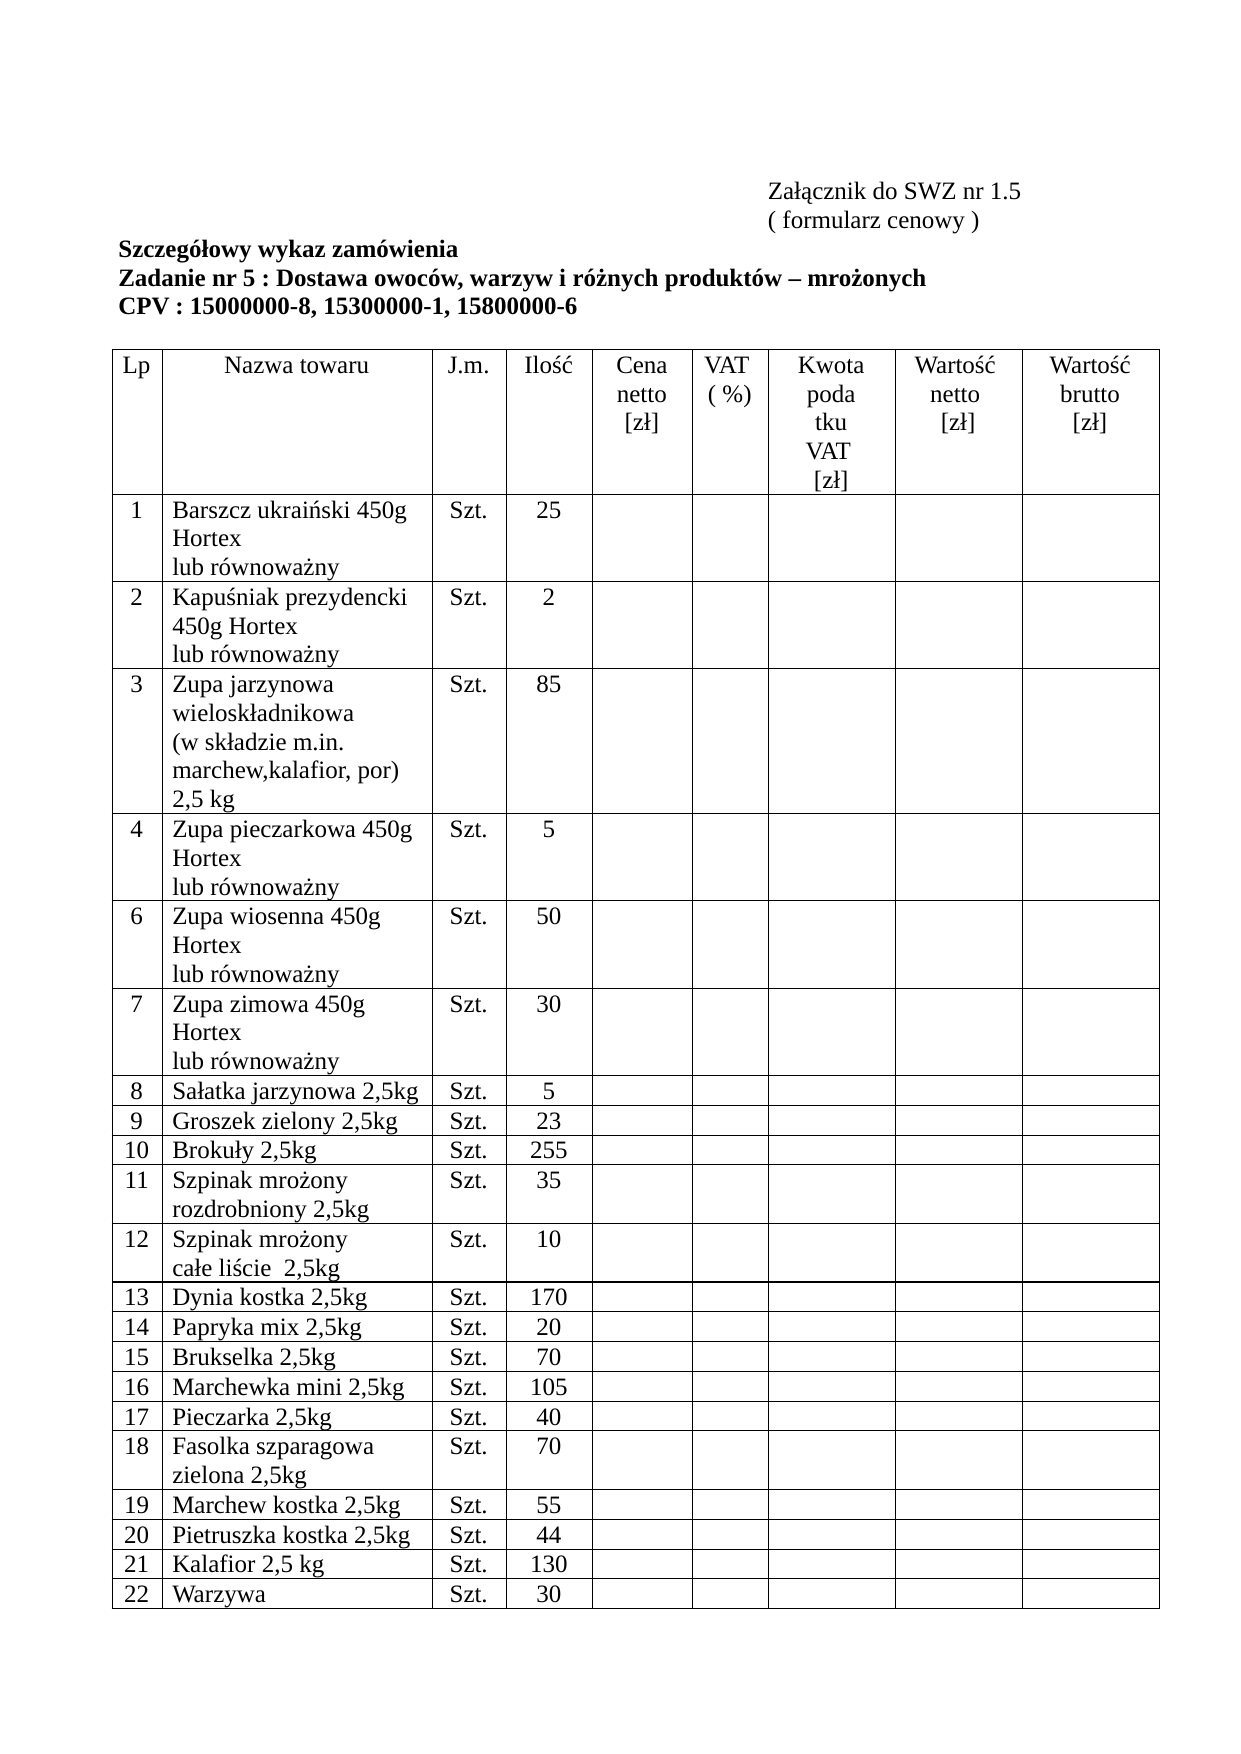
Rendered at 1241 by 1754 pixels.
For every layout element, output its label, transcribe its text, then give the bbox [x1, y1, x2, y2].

table_cell 5 [507, 814, 592, 900]
table_cell 11 [113, 1165, 162, 1223]
table_cell Szt. [433, 1490, 506, 1519]
table_cell Pieczarka 2,5kg [163, 1402, 432, 1430]
table_cell [693, 989, 768, 1075]
table_cell [1023, 582, 1159, 668]
table_cell Groszek zielony 2,5kg [163, 1106, 432, 1134]
table_cell [1023, 1431, 1159, 1489]
table_cell [1023, 1579, 1159, 1608]
table_cell Warzywa [163, 1579, 432, 1608]
table_cell [593, 582, 692, 668]
table_cell Barszcz ukraiński 450g Hortex lub równoważny [163, 495, 432, 581]
table_cell Szt. [433, 495, 506, 581]
text ( formularz cenowy ) [118, 205, 1122, 234]
table_header Wartość netto [zł] [896, 350, 1022, 494]
table_cell [1023, 1520, 1159, 1548]
table_cell Szt. [433, 1224, 506, 1281]
table_cell [693, 814, 768, 900]
text Załącznik do SWZ nr 1.5 [118, 176, 1122, 205]
table_cell [593, 901, 692, 988]
table_cell [769, 1283, 895, 1311]
table_cell [693, 1490, 768, 1519]
table_cell [1023, 1136, 1159, 1164]
table_cell [693, 1076, 768, 1105]
table_cell [693, 1342, 768, 1371]
table_cell [593, 1402, 692, 1430]
table_cell [693, 1520, 768, 1548]
table_cell [769, 1490, 895, 1519]
table_cell [896, 1224, 1022, 1281]
table_cell [693, 669, 768, 813]
table_cell Szt. [433, 1283, 506, 1311]
table_cell Kalafior 2,5 kg [163, 1550, 432, 1578]
table_cell Szt. [433, 1550, 506, 1578]
table_cell [693, 1372, 768, 1401]
table_cell 20 [113, 1520, 162, 1548]
table_cell [693, 1165, 768, 1223]
table_cell [593, 1342, 692, 1371]
table_cell Szt. [433, 1431, 506, 1489]
table_cell Szt. [433, 1076, 506, 1105]
table_cell 170 [507, 1283, 592, 1311]
table_cell [769, 582, 895, 668]
table_cell 2 [113, 582, 162, 668]
table_cell Szt. [433, 1342, 506, 1371]
table_cell [769, 1431, 895, 1489]
table_cell Marchewka mini 2,5kg [163, 1372, 432, 1401]
table_cell [769, 1372, 895, 1401]
table_cell [593, 495, 692, 581]
table_cell [1023, 669, 1159, 813]
table_cell 70 [507, 1431, 592, 1489]
table_cell Szt. [433, 1165, 506, 1223]
table_cell [693, 1550, 768, 1578]
table_cell 40 [507, 1402, 592, 1430]
table_cell [769, 1076, 895, 1105]
table_header Cena netto [zł] [593, 350, 692, 494]
table_cell 105 [507, 1372, 592, 1401]
table_cell Szpinak mrożony rozdrobniony 2,5kg [163, 1165, 432, 1223]
table_cell Szt. [433, 901, 506, 988]
table_cell [593, 1579, 692, 1608]
table_cell Szt. [433, 1312, 506, 1341]
table_cell [693, 1136, 768, 1164]
table_cell [769, 1224, 895, 1281]
table_cell [896, 582, 1022, 668]
table_header Ilość [507, 350, 592, 494]
table_cell [593, 1431, 692, 1489]
table_cell Zupa wiosenna 450g Hortex lub równoważny [163, 901, 432, 988]
table_cell [593, 1312, 692, 1341]
table_cell 44 [507, 1520, 592, 1548]
table_cell Szt. [433, 1136, 506, 1164]
table_cell 55 [507, 1490, 592, 1519]
table_cell 50 [507, 901, 592, 988]
table_cell [896, 669, 1022, 813]
table_cell [896, 495, 1022, 581]
table_cell [769, 669, 895, 813]
text Zadanie nr 5 : Dostawa owoców, warzyw i różnych produktów – mrożonych [118, 263, 1122, 291]
table_cell 15 [113, 1342, 162, 1371]
table_cell 17 [113, 1402, 162, 1430]
table_cell [693, 1224, 768, 1281]
table_cell [1023, 1490, 1159, 1519]
table_cell [693, 1283, 768, 1311]
table_cell [1023, 1283, 1159, 1311]
table_cell [896, 1431, 1022, 1489]
table_cell 10 [113, 1136, 162, 1164]
table_cell Szt. [433, 582, 506, 668]
table_cell [593, 1224, 692, 1281]
table_cell [693, 1106, 768, 1134]
table_cell 10 [507, 1224, 592, 1281]
table_cell 130 [507, 1550, 592, 1578]
table_cell [693, 1402, 768, 1430]
table_cell [1023, 1312, 1159, 1341]
table_cell [1023, 1550, 1159, 1578]
table_cell [769, 1165, 895, 1223]
table_cell [896, 1402, 1022, 1430]
table_cell Sałatka jarzynowa 2,5kg [163, 1076, 432, 1105]
table_cell [593, 1283, 692, 1311]
table_header Nazwa towaru [163, 350, 432, 494]
table_cell Marchew kostka 2,5kg [163, 1490, 432, 1519]
table_cell [593, 1136, 692, 1164]
table_cell [896, 1579, 1022, 1608]
table_cell 18 [113, 1431, 162, 1489]
table_cell [593, 1372, 692, 1401]
table_cell Szt. [433, 1402, 506, 1430]
table_cell [769, 1136, 895, 1164]
table_cell [896, 1312, 1022, 1341]
table_cell 1 [113, 495, 162, 581]
table_cell [1023, 901, 1159, 988]
text Szczegółowy wykaz zamówienia [118, 234, 1122, 263]
table_cell [769, 1550, 895, 1578]
table_cell Szt. [433, 1579, 506, 1608]
table_cell Szt. [433, 1106, 506, 1134]
table_cell [896, 1106, 1022, 1134]
table_cell 2 [507, 582, 592, 668]
table_cell 16 [113, 1372, 162, 1401]
table_cell [593, 814, 692, 900]
table_cell 70 [507, 1342, 592, 1371]
table_cell [769, 1402, 895, 1430]
table_cell [896, 1342, 1022, 1371]
table_cell [1023, 1402, 1159, 1430]
table_cell 20 [507, 1312, 592, 1341]
table_header Kwota poda tku VAT [zł] [769, 350, 895, 494]
table_cell [769, 1312, 895, 1341]
table_cell [896, 814, 1022, 900]
table_cell [896, 1490, 1022, 1519]
table_cell 4 [113, 814, 162, 900]
table_cell 9 [113, 1106, 162, 1134]
table_cell 25 [507, 495, 592, 581]
table_cell Zupa jarzynowa wieloskładnikowa (w składzie m.in. marchew,kalafior, por) 2,5 kg [163, 669, 432, 813]
table_cell Kapuśniak prezydencki 450g Hortex lub równoważny [163, 582, 432, 668]
table_cell Dynia kostka 2,5kg [163, 1283, 432, 1311]
table_cell [693, 1431, 768, 1489]
table_header VAT ( %) [693, 350, 768, 494]
table_cell 22 [113, 1579, 162, 1608]
table_cell Brukselka 2,5kg [163, 1342, 432, 1371]
table_cell [1023, 1106, 1159, 1134]
table_cell 23 [507, 1106, 592, 1134]
table_cell [769, 901, 895, 988]
table_cell 30 [507, 1579, 592, 1608]
table_cell Szt. [433, 1520, 506, 1548]
table_cell [693, 1579, 768, 1608]
table_cell [896, 989, 1022, 1075]
table_cell [1023, 1165, 1159, 1223]
table_cell [593, 989, 692, 1075]
table_cell [1023, 1372, 1159, 1401]
table_cell Szpinak mrożony całe liście 2,5kg [163, 1224, 432, 1281]
table_cell [693, 901, 768, 988]
table_cell [593, 1076, 692, 1105]
table_cell [1023, 989, 1159, 1075]
table_cell 5 [507, 1076, 592, 1105]
table_cell [896, 1283, 1022, 1311]
table_cell 6 [113, 901, 162, 988]
table_cell [769, 1106, 895, 1134]
table_cell 21 [113, 1550, 162, 1578]
table_cell 35 [507, 1165, 592, 1223]
table_cell [693, 582, 768, 668]
table_cell 19 [113, 1490, 162, 1519]
table_cell [593, 1550, 692, 1578]
table_cell Zupa zimowa 450g Hortex lub równoważny [163, 989, 432, 1075]
table_cell Pietruszka kostka 2,5kg [163, 1520, 432, 1548]
table_cell 7 [113, 989, 162, 1075]
table_cell Papryka mix 2,5kg [163, 1312, 432, 1341]
table_cell [896, 1372, 1022, 1401]
table_cell [769, 989, 895, 1075]
table_cell 255 [507, 1136, 592, 1164]
table_cell [693, 1312, 768, 1341]
table_cell [896, 1550, 1022, 1578]
table_cell [593, 1106, 692, 1134]
table_cell 8 [113, 1076, 162, 1105]
table_cell [1023, 1076, 1159, 1105]
table_cell [896, 1076, 1022, 1105]
table_cell [693, 495, 768, 581]
table_cell [896, 1520, 1022, 1548]
table_cell [896, 1165, 1022, 1223]
table_cell Szt. [433, 669, 506, 813]
table_cell Brokuły 2,5kg [163, 1136, 432, 1164]
table_cell [769, 1520, 895, 1548]
table_cell [769, 495, 895, 581]
table_cell Zupa pieczarkowa 450g Hortex lub równoważny [163, 814, 432, 900]
table_cell 30 [507, 989, 592, 1075]
table_cell [1023, 814, 1159, 900]
table_header J.m. [433, 350, 506, 494]
table_cell [769, 814, 895, 900]
table_cell [593, 1520, 692, 1548]
table_cell 85 [507, 669, 592, 813]
table_cell [593, 669, 692, 813]
text CPV : 15000000-8, 15300000-1, 15800000-6 [118, 291, 1122, 320]
table_cell [1023, 1342, 1159, 1371]
table_cell 3 [113, 669, 162, 813]
table_cell 12 [113, 1224, 162, 1281]
table_cell [769, 1579, 895, 1608]
table_cell 14 [113, 1312, 162, 1341]
table_header Lp [113, 350, 162, 494]
table_cell [769, 1342, 895, 1371]
table_cell [593, 1490, 692, 1519]
table_cell [896, 901, 1022, 988]
table_cell Szt. [433, 989, 506, 1075]
table_cell Szt. [433, 814, 506, 900]
table_cell [896, 1136, 1022, 1164]
table_cell 13 [113, 1283, 162, 1311]
table_cell Szt. [433, 1372, 506, 1401]
table_cell [593, 1165, 692, 1223]
table_cell Fasolka szparagowa zielona 2,5kg [163, 1431, 432, 1489]
table_cell [1023, 495, 1159, 581]
table_cell [1023, 1224, 1159, 1281]
table_header Wartość brutto [zł] [1023, 350, 1159, 494]
